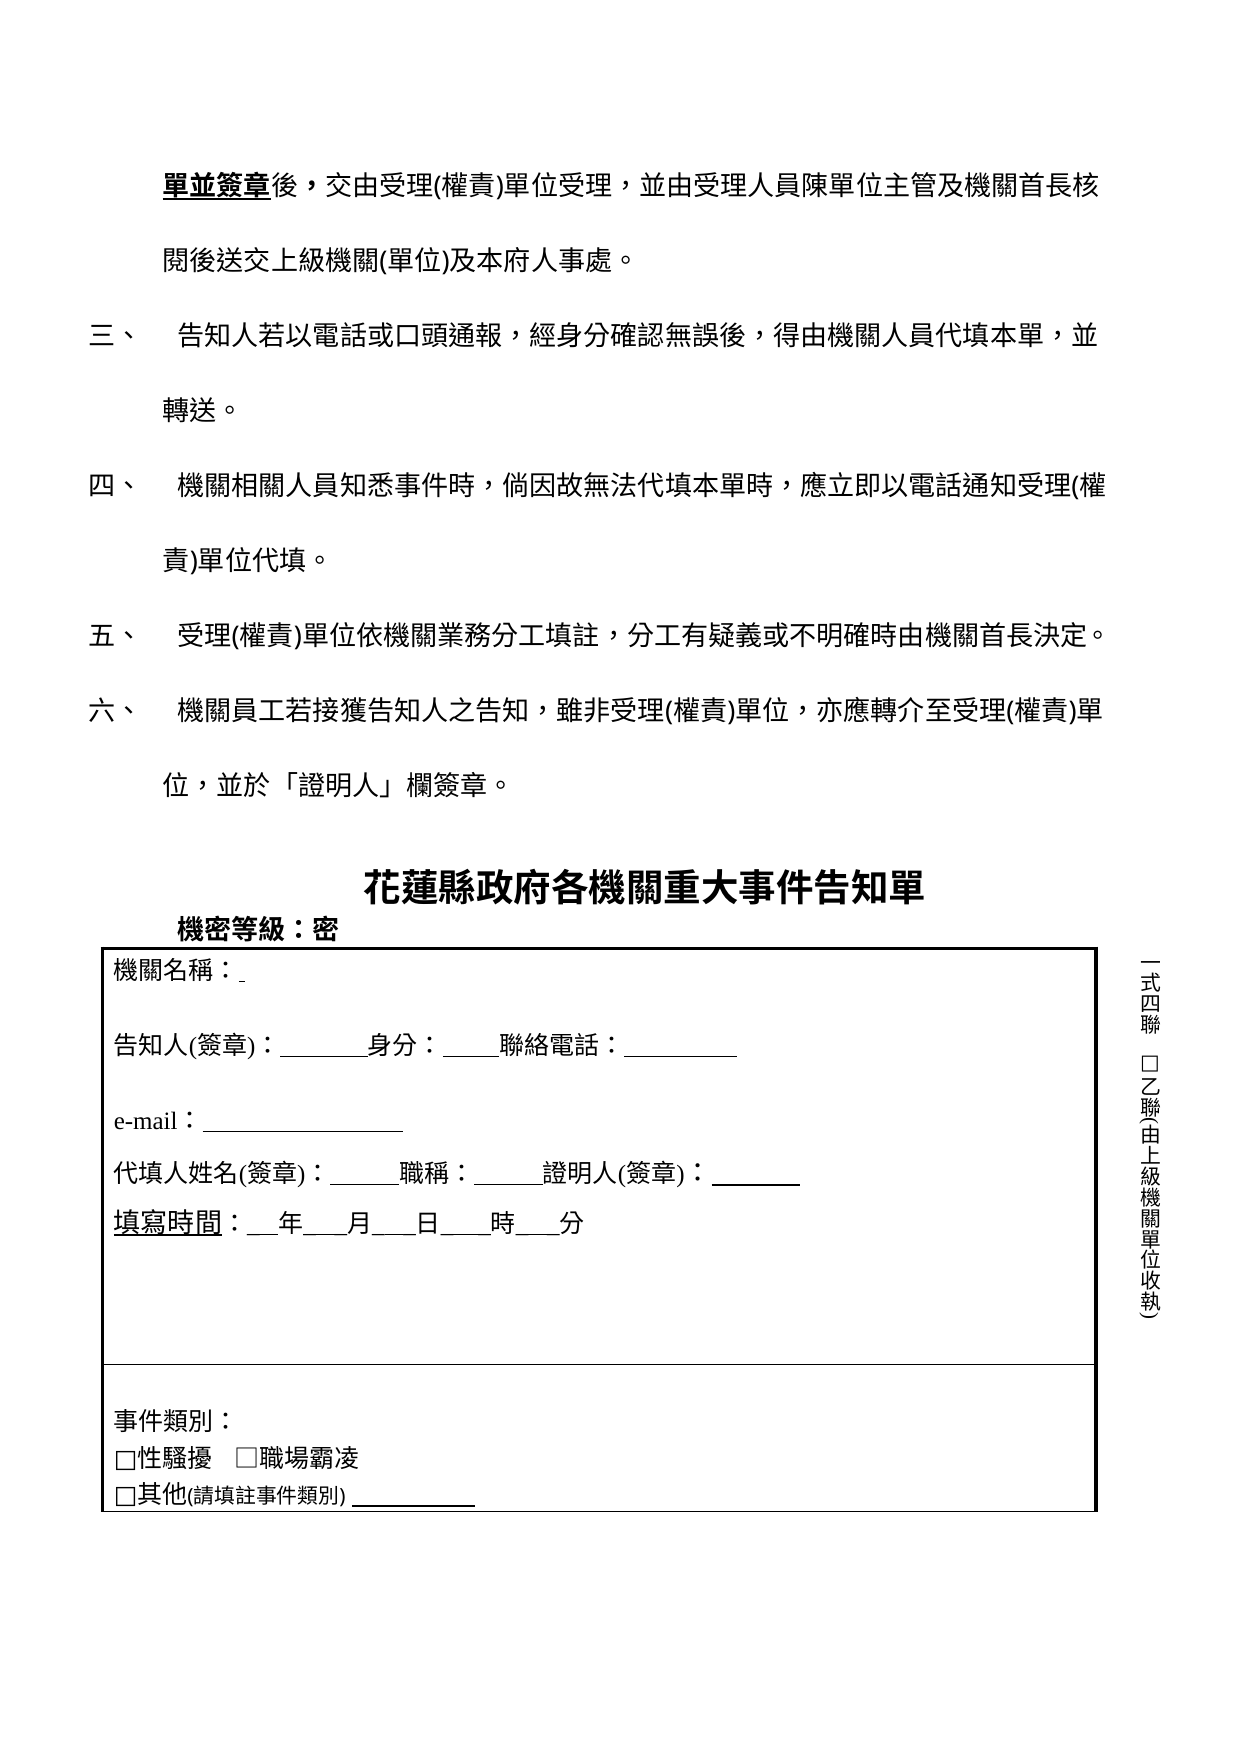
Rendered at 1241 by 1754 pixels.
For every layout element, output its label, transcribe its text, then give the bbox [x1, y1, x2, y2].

table_cell 事件類別： □性騷擾 □職場霸凌 □其他(請填註事件類別) [104, 1365, 1094, 1511]
list 受理(權責)單位依機關業務分工填註，分工有疑義或不明確時由機關首長決定。 [88, 597, 1107, 672]
list 單並簽章後，交由受理(權責)單位受理，並由受理人員陳單位主管及機關首長核閱後送交上級機關(單位)及本府人事處。 [88, 147, 1107, 297]
list 告知人若以電話或口頭通報，經身分確認無誤後，得由機關人員代填本單，並轉送。 [88, 297, 1107, 447]
text 花蓮縣政府各機關重大事件告知單 [148, 872, 1142, 909]
list 機關員工若接獲告知人之告知，雖非受理(權責)單位，亦應轉介至受理(權責)單位，並於「證明人」欄簽章。 [88, 672, 1107, 822]
list 機關相關人員知悉事件時，倘因故無法代填本單時，應立即以電話通知受理(權責)單位代填。 [88, 447, 1107, 597]
table_header 機關名稱： 告知人(簽章)： 身分： 聯絡電話： e-mail： 代填人姓名(簽章)： 職稱： 證明人(簽章)： 填寫時間：_ 年_ _月_ _日_ _時_ _分 [104, 950, 1094, 1364]
text 機密等級：密 [177, 909, 1142, 947]
